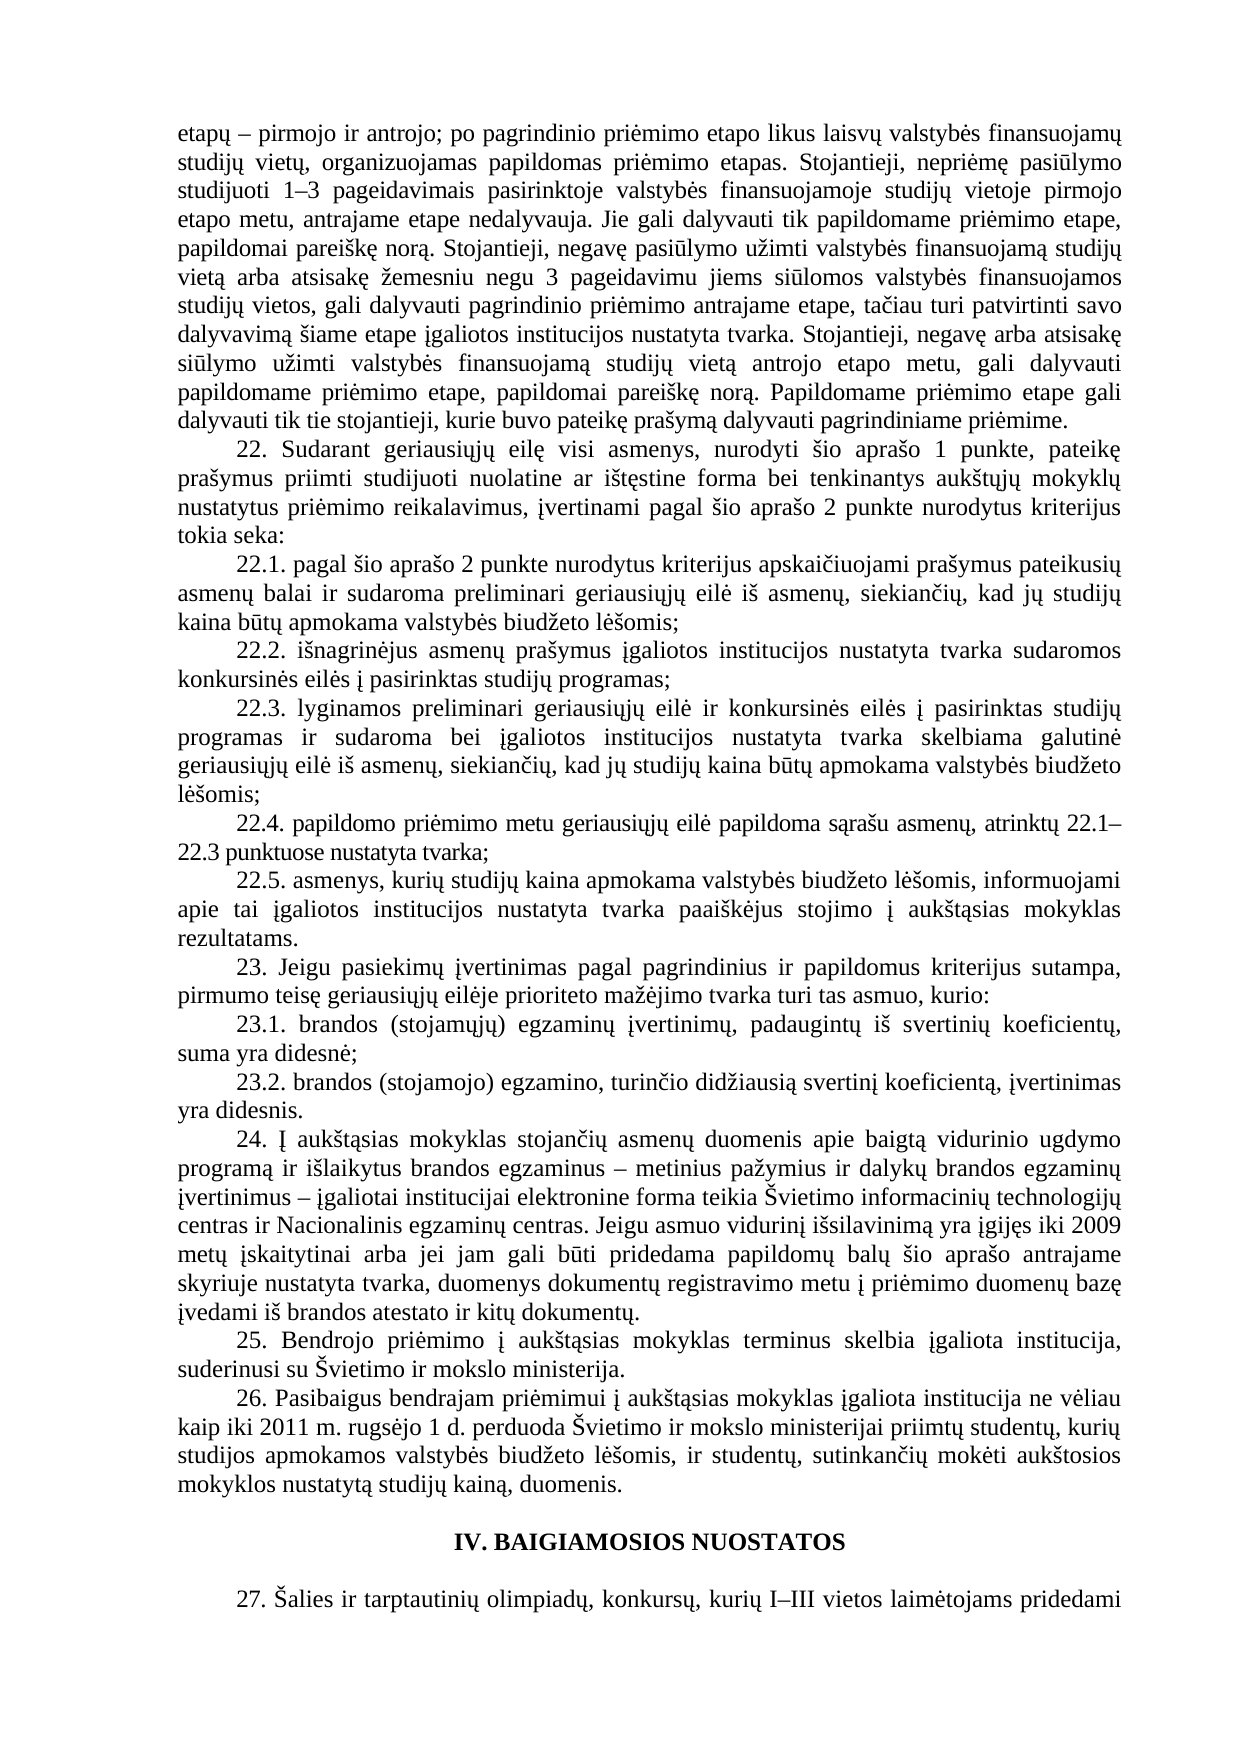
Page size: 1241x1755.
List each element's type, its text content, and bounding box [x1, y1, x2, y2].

text 22. Sudarant geriausiųjų eilę visi asmenys, nurodyti šio aprašo 1 punkte, pateikę prašymus priimti studijuoti nuolatine ar ištęstine forma bei tenkinantys aukštųjų mokyklų nustatytus priėmimo reikalavimus, įvertinami pagal šio aprašo 2 punkte nurodytus kriterijus tokia seka: [177, 434, 1122, 549]
text 25. Bendrojo priėmimo į aukštąsias mokyklas terminus skelbia įgaliota institucija, suderinusi su Švietimo ir mokslo ministerija. [177, 1326, 1122, 1383]
text 23.1. brandos (stojamųjų) egzaminų įvertinimų, padaugintų iš svertinių koeficientų, suma yra didesnė; [177, 1009, 1122, 1067]
text 23. Jeigu pasiekimų įvertinimas pagal pagrindinius ir papildomus kriterijus sutampa, pirmumo teisę geriausiųjų eilėje prioriteto mažėjimo tvarka turi tas asmuo, kurio: [177, 952, 1122, 1009]
text 22.1. pagal šio aprašo 2 punkte nurodytus kriterijus apskaičiuojami prašymus pateikusių asmenų balai ir sudaroma preliminari geriausiųjų eilė iš asmenų, siekiančių, kad jų studijų kaina būtų apmokama valstybės biudžeto lėšomis; [177, 549, 1122, 636]
text etapų – pirmojo ir antrojo; po pagrindinio priėmimo etapo likus laisvų valstybės finansuojamų studijų vietų, organizuojamas papildomas priėmimo etapas. Stojantieji, nepriėmę pasiūlymo studijuoti 1–3 pageidavimais pasirinktoje valstybės finansuojamoje studijų vietoje pirmojo etapo metu, antrajame etape nedalyvauja. Jie gali dalyvauti tik papildomame priėmimo etape, papildomai pareiškę norą. Stojantieji, negavę pasiūlymo užimti valstybės finansuojamą studijų vietą arba atsisakę žemesniu negu 3 pageidavimu jiems siūlomos valstybės finansuojamos studijų vietos, gali dalyvauti pagrindinio priėmimo antrajame etape, tačiau turi patvirtinti savo dalyvavimą šiame etape įgaliotos institucijos nustatyta tvarka. Stojantieji, negavę arba atsisakę siūlymo užimti valstybės finansuojamą studijų vietą antrojo etapo metu, gali dalyvauti papildomame priėmimo etape, papildomai pareiškę norą. Papildomame priėmimo etape gali dalyvauti tik tie stojantieji, kurie buvo pateikę prašymą dalyvauti pagrindiniame priėmime. [177, 118, 1122, 434]
text 24. Į aukštąsias mokyklas stojančių asmenų duomenis apie baigtą vidurinio ugdymo programą ir išlaikytus brandos egzaminus – metinius pažymius ir dalykų brandos egzaminų įvertinimus – įgaliotai institucijai elektronine forma teikia Švietimo informacinių technologijų centras ir Nacionalinis egzaminų centras. Jeigu asmuo vidurinį išsilavinimą yra įgijęs iki 2009 metų įskaitytinai arba jei jam gali būti pridedama papildomų balų šio aprašo antrajame skyriuje nustatyta tvarka, duomenys dokumentų registravimo metu į priėmimo duomenų bazę įvedami iš brandos atestato ir kitų dokumentų. [177, 1124, 1122, 1326]
text 22.5. asmenys, kurių studijų kaina apmokama valstybės biudžeto lėšomis, informuojami apie tai įgaliotos institucijos nustatyta tvarka paaiškėjus stojimo į aukštąsias mokyklas rezultatams. [177, 866, 1122, 952]
text IV. BAIGIAMOSIOS NUOSTATOS [177, 1527, 1122, 1556]
text 26. Pasibaigus bendrajam priėmimui į aukštąsias mokyklas įgaliota institucija ne vėliau kaip iki 2011 m. rugsėjo 1 d. perduoda Švietimo ir mokslo ministerijai priimtų studentų, kurių studijos apmokamos valstybės biudžeto lėšomis, ir studentų, sutinkančių mokėti aukštosios mokyklos nustatytą studijų kainą, duomenis. [177, 1383, 1122, 1498]
text 22.3. lyginamos preliminari geriausiųjų eilė ir konkursinės eilės į pasirinktas studijų programas ir sudaroma bei įgaliotos institucijos nustatyta tvarka skelbiama galutinė geriausiųjų eilė iš asmenų, siekiančių, kad jų studijų kaina būtų apmokama valstybės biudžeto lėšomis; [177, 693, 1122, 808]
text 22.2. išnagrinėjus asmenų prašymus įgaliotos institucijos nustatyta tvarka sudaromos konkursinės eilės į pasirinktas studijų programas; [177, 636, 1122, 693]
text 27. Šalies ir tarptautinių olimpiadų, konkursų, kurių I–III vietos laimėtojams pridedami [177, 1584, 1122, 1613]
text 23.2. brandos (stojamojo) egzamino, turinčio didžiausią svertinį koeficientą, įvertinimas yra didesnis. [177, 1067, 1122, 1124]
text 22.4. papildomo priėmimo metu geriausiųjų eilė papildoma sąrašu asmenų, atrinktų 22.1–22.3 punktuose nustatyta tvarka; [177, 808, 1122, 866]
